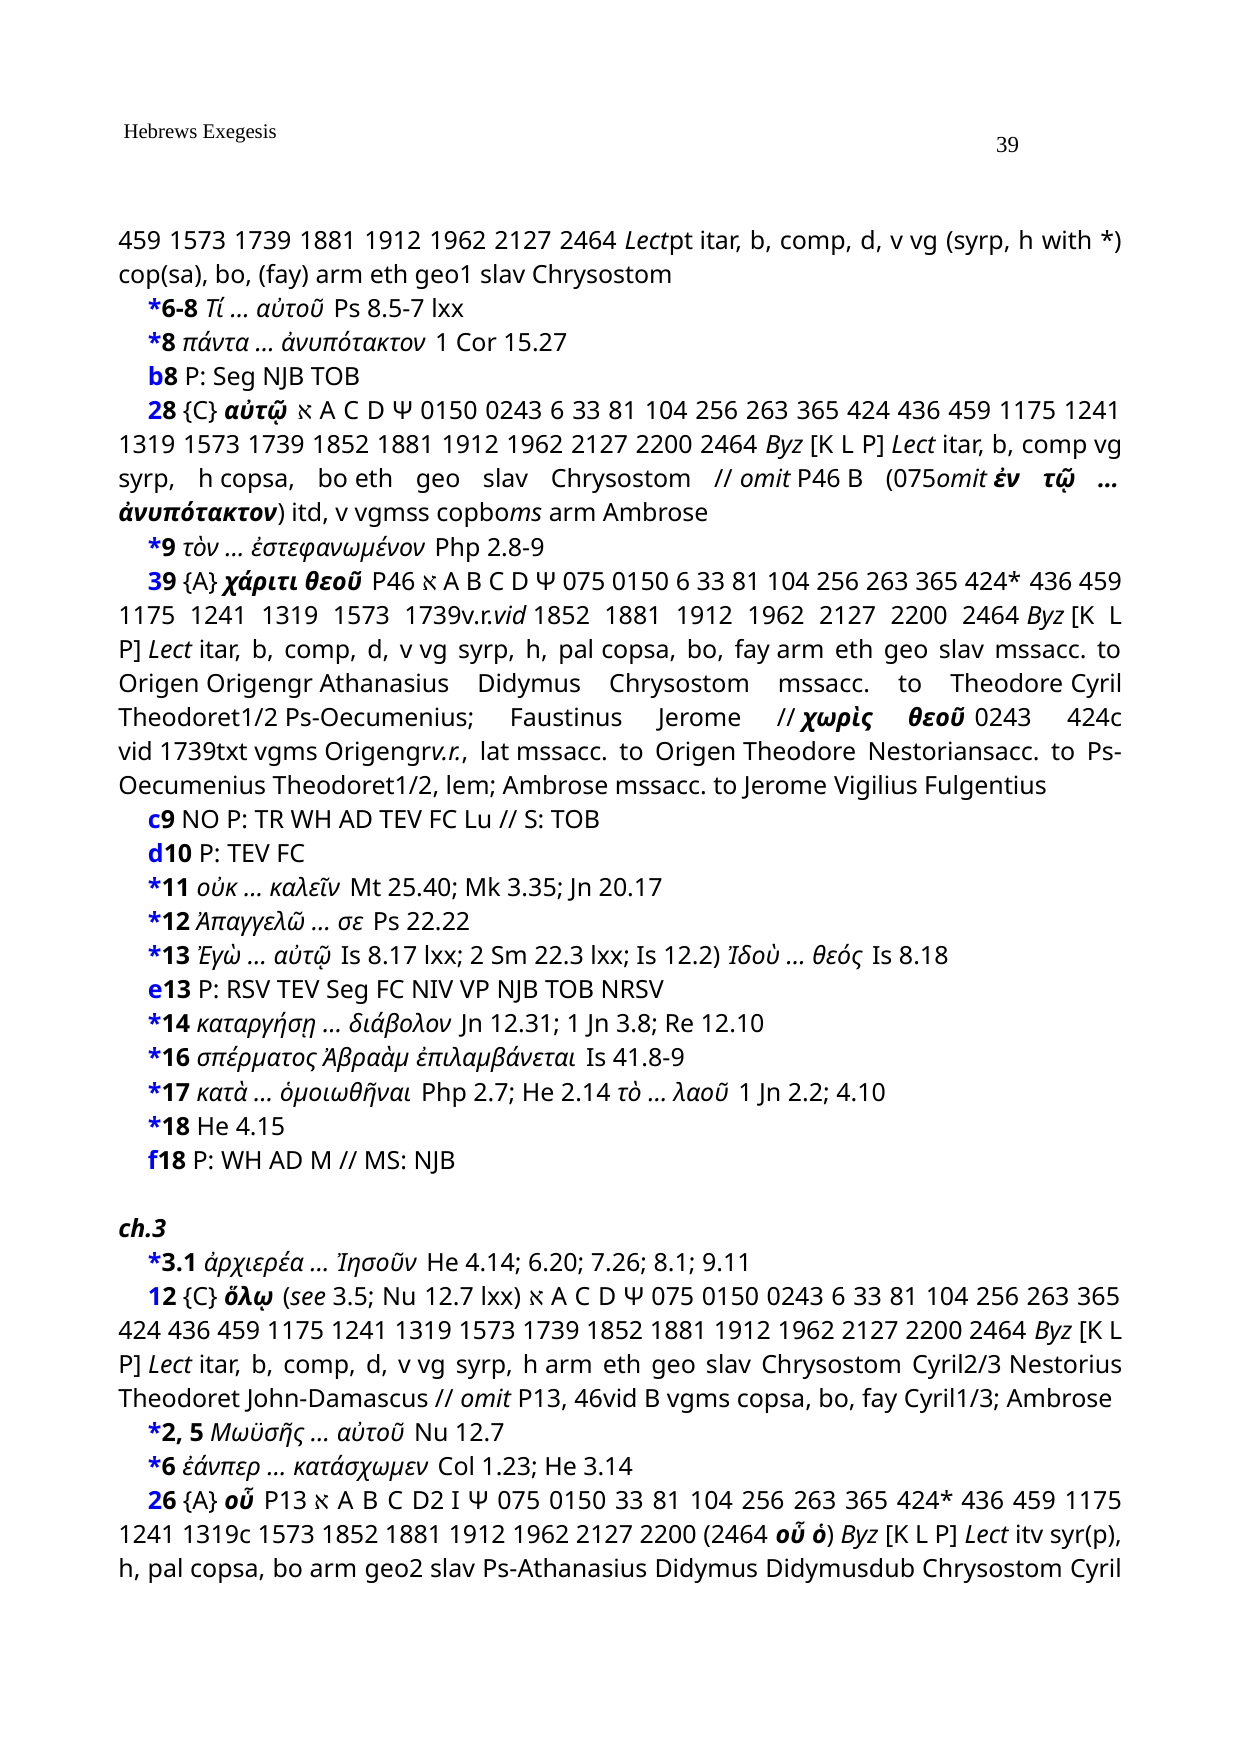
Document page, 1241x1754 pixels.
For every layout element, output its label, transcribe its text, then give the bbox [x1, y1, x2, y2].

text 28 {C} αὐτῷ א A C D Ψ 0150 0243 6 33 81 104 256 263 365 424 436 459 1175 1241 1319 1573 1739 1852 1881 1912 1962 2127 2200 2464 Byz [K L P] Lect itar, b, comp vg syrp, h copsa, bo eth geo slav Chrysostom // omit P46 B (075omit ἐν τῷ … ἀνυπότακτον) itd, v vgmss copboms arm Ambrose [118, 393, 1122, 529]
text *2, 5 Μωϋσῆς … αὐτοῦ Nu 12.7 [118, 1415, 1122, 1449]
text *11 οὐκ … καλεῖν Mt 25.40; Mk 3.35; Jn 20.17 [118, 870, 1122, 904]
text 12 {C} ὅλῳ (see 3.5; Nu 12.7 lxx) א A C D Ψ 075 0150 0243 6 33 81 104 256 263 365 424 436 459 1175 1241 1319 1573 1739 1852 1881 1912 1962 2127 2200 2464 Byz [K L P] Lect itar, b, comp, d, v vg syrp, h arm eth geo slav Chrysostom Cyril2/3 Nestorius Theodoret John-Damascus // omit P13, 46vid B vgms copsa, bo, fay Cyril1/3; Ambrose [118, 1278, 1122, 1415]
text e13 P: RSV TEV Seg FC NIV VP NJB TOB NRSV [118, 972, 1122, 1006]
text b8 P: Seg NJB TOB [118, 359, 1122, 393]
text *16 σπέρματος Ἀβραὰμ ἐπιλαμβάνεται Is 41.8-9 [118, 1040, 1122, 1074]
text *3.1 ἀρχιερέα … Ἰησοῦν He 4.14; 6.20; 7.26; 8.1; 9.11 [118, 1244, 1122, 1278]
text *6 ἐάνπερ … κατάσχωμεν Col 1.23; He 3.14 [118, 1449, 1122, 1483]
text *8 πάντα … ἀνυπότακτον 1 Cor 15.27 [118, 325, 1122, 359]
text *18 He 4.15 [118, 1108, 1122, 1142]
text 39 {A} χάριτι θεοῦ P46 א A B C D Ψ 075 0150 6 33 81 104 256 263 365 424* 436 459 1175 1241 1319 1573 1739v.r.vid 1852 1881 1912 1962 2127 2200 2464 Byz [K L P] Lect itar, b, comp, d, v vg syrp, h, pal copsa, bo, fay arm eth geo slav mssacc. to Origen Origengr Athanasius Didymus Chrysostom mssacc. to Theodore Cyril Theodoret1/2 Ps-Oecumenius; Faustinus Jerome // χωρὶς θεοῦ 0243 424c vid 1739txt vgms Origengrv.r., lat mssacc. to Origen Theodore Nestoriansacc. to Ps-Oecumenius Theodoret1/2, lem; Ambrose mssacc. to Jerome Vigilius Fulgentius [118, 563, 1122, 802]
text *13 Ἐγὼ … αὐτῷ Is 8.17 lxx; 2 Sm 22.3 lxx; Is 12.2) Ἰδοὺ … θεός Is 8.18 [118, 938, 1122, 972]
text 459 1573 1739 1881 1912 1962 2127 2464 Lectpt itar, b, comp, d, v vg (syrp, h with *) cop(sa), bo, (fay) arm eth geo1 slav Chrysostom [118, 223, 1122, 291]
text *14 καταργήσῃ … διάβολον Jn 12.31; 1 Jn 3.8; Re 12.10 [118, 1006, 1122, 1040]
subtitle ch.3 [118, 1210, 1108, 1244]
text *12 Ἀπαγγελῶ … σε Ps 22.22 [118, 904, 1122, 938]
text *17 κατὰ … ὁμοιωθῆναι Php 2.7; He 2.14 τὸ … λαοῦ 1 Jn 2.2; 4.10 [118, 1074, 1122, 1108]
text f18 P: WH AD M // MS: NJB [118, 1142, 1122, 1176]
text c9 NO P: TR WH AD TEV FC Lu // S: TOB [118, 802, 1122, 836]
text *9 τὸν … ἐστεφανωμένον Php 2.8-9 [118, 529, 1122, 563]
text d10 P: TEV FC [118, 836, 1122, 870]
text *6-8 Τί … αὐτοῦ Ps 8.5-7 lxx [118, 291, 1122, 325]
text 26 {A} οὗ P13 א A B C D2 I Ψ 075 0150 33 81 104 256 263 365 424* 436 459 1175 1241 1319c 1573 1852 1881 1912 1962 2127 2200 (2464 οὗ ὁ) Byz [K L P] Lect itv syr(p), h, pal copsa, bo arm geo2 slav Ps-Athanasius Didymus Didymusdub Chrysostom Cyril [118, 1483, 1122, 1585]
